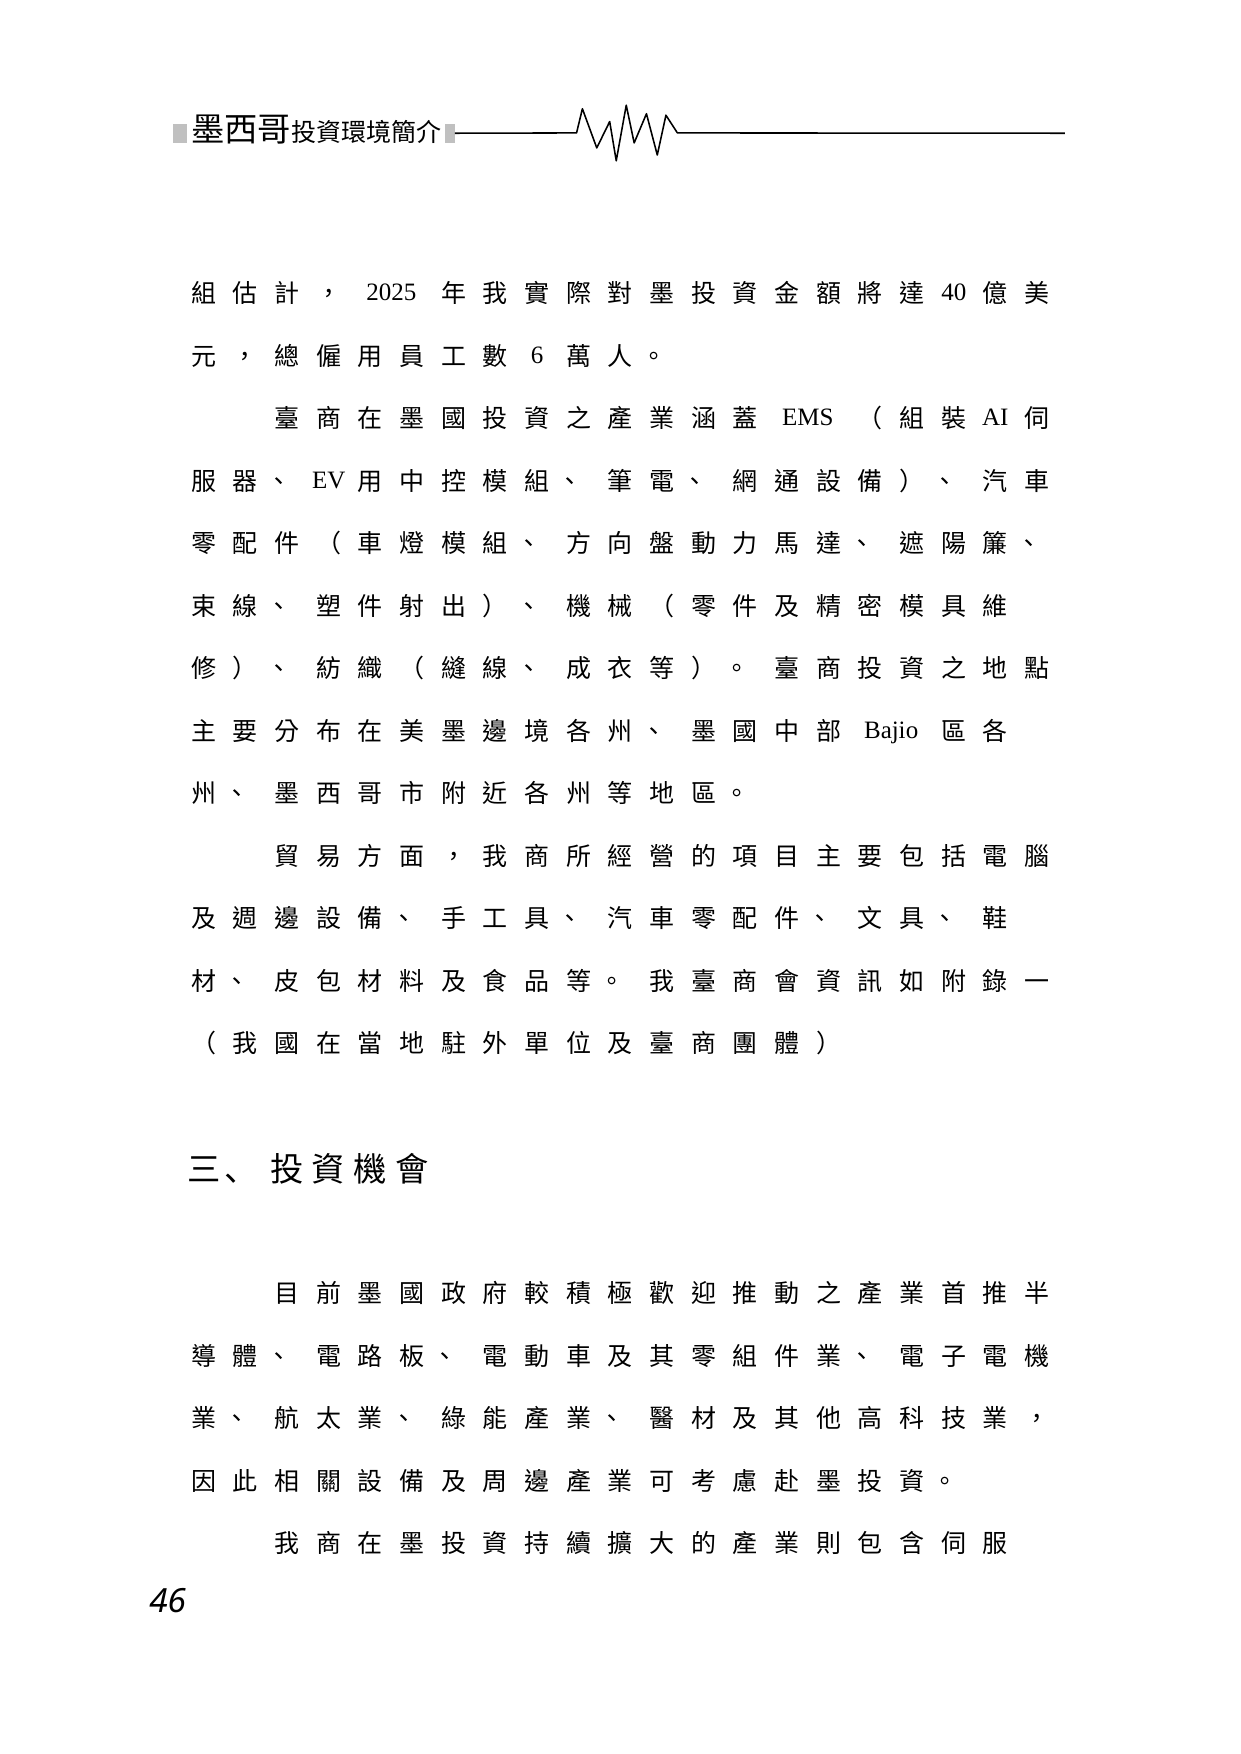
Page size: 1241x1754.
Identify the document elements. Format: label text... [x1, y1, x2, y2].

text 三、投資機會 [183, 1125, 1058, 1188]
text 目前墨國政府較積極歡迎推動之產業首推半導體、電路板、電動車及其零組件業、電子電機業、航太業、綠能產業、醫材及其他高科技業，因此相關設備及周邊產業可考慮赴墨投資。 [183, 1250, 1058, 1500]
text 組估計，2025年我實際對墨投資金額將達40億美元，總僱用員工數6萬人。 [183, 250, 1058, 375]
text 貿易方面，我商所經營的項目主要包括電腦及週邊設備、手工具、汽車零配件、文具、鞋材、皮包材料及食品等。我臺商會資訊如附錄一（我國在當地駐外單位及臺商團體） [183, 813, 1058, 1063]
text 我商在墨投資持續擴大的產業則包含伺服 [183, 1500, 1058, 1563]
text 臺商在墨國投資之產業涵蓋EMS（組裝AI伺服器、EV用中控模組、筆電、網通設備）、汽車零配件（車燈模組、方向盤動力馬達、遮陽簾、束線、塑件射出）、機械（零件及精密模具維修）、紡織（縫線、成衣等）。臺商投資之地點主要分布在美墨邊境各州、墨國中部Bajio區各州、墨西哥市附近各州等地區。 [183, 375, 1058, 813]
